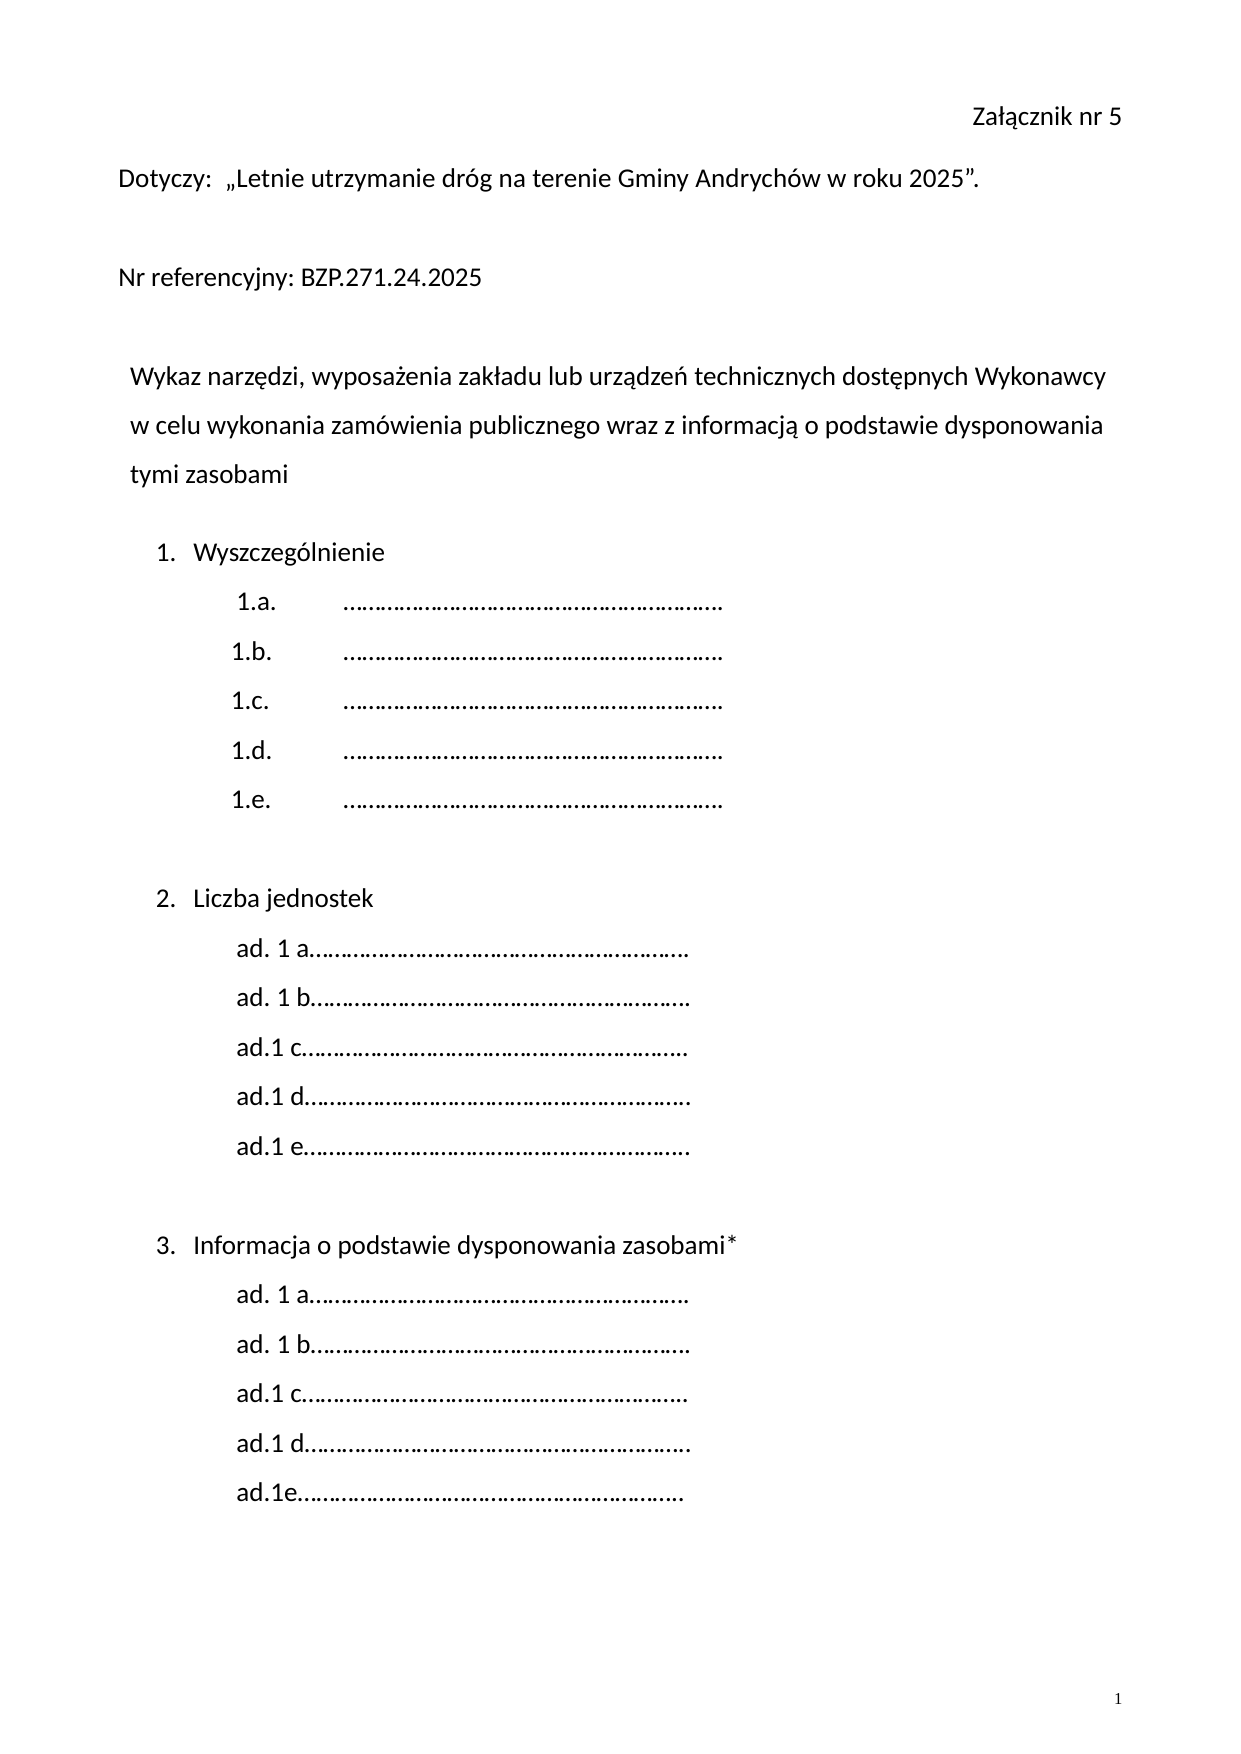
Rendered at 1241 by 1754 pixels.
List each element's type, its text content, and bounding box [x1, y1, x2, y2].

list ……………………………………………………. [231, 733, 1122, 766]
text ad.1 e…………………………………………………….. [236, 1129, 1122, 1162]
text ad. 1 a……………………………………………………. [236, 1277, 1122, 1310]
list Dotyczy: „Letnie utrzymanie dróg na terenie Gminy Andrychów w roku 2025”. [118, 161, 1122, 194]
text Załącznik nr 5 [118, 99, 1122, 132]
list ……………………………………………………. [231, 683, 1122, 717]
list ……………………………………………………. [236, 584, 1122, 618]
text ad.1 d…………………………………………………….. [236, 1079, 1122, 1112]
list Wyszczególnienie [156, 535, 1122, 568]
text ad. 1 a……………………………………………………. [236, 931, 1122, 964]
text ad.1 d…………………………………………………….. [236, 1426, 1122, 1459]
list Informacja o podstawie dysponowania zasobami* [156, 1228, 1122, 1261]
text ad.1e…………………………………………………….. [236, 1475, 1122, 1508]
text ad.1 c…………………………………………………….. [236, 1376, 1122, 1409]
list Liczba jednostek [156, 881, 1122, 914]
text Wykaz narzędzi, wyposażenia zakładu lub urządzeń technicznych dostępnych Wykonawcy w celu wykonania zamówienia publicznego wraz z informacją o podstawie dysponowania tymi zasobami [130, 359, 1122, 491]
list ……………………………………………………. [231, 634, 1122, 667]
text ad.1 c…………………………………………………….. [236, 1030, 1122, 1063]
list Nr referencyjny: BZP.271.24.2025 [118, 260, 1122, 293]
list ……………………………………………………. [231, 782, 1122, 816]
text ad. 1 b……………………………………………………. [236, 1327, 1122, 1360]
text ad. 1 b……………………………………………………. [236, 980, 1122, 1013]
